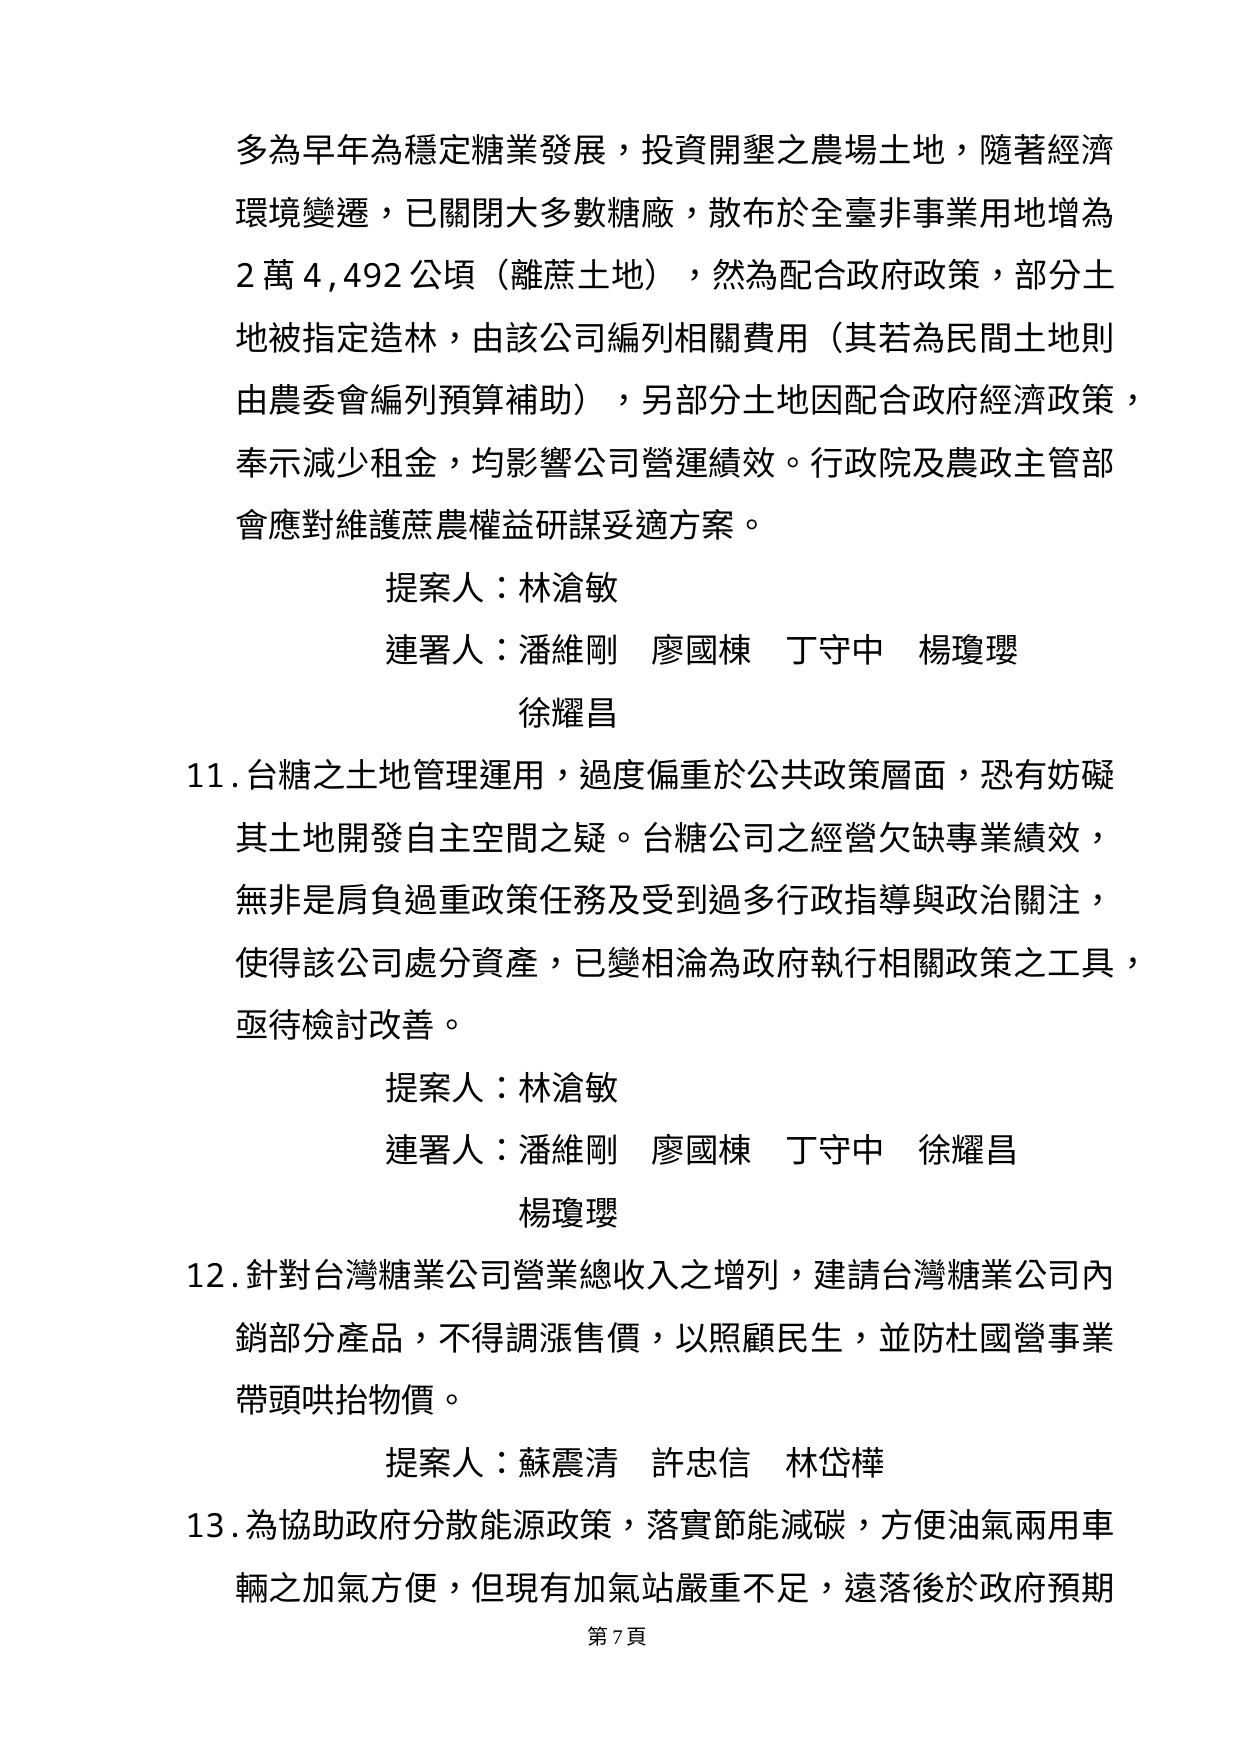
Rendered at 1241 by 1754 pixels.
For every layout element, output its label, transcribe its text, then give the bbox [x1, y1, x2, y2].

text 13.為協助政府分散能源政策，落實節能減碳，方便油氣兩用車輛之加氣方便，但現有加氣站嚴重不足，遠落後於政府預期 [185, 1481, 1116, 1606]
text 提案人：林滄敏 [385, 544, 1049, 606]
text 11.台糖之土地管理運用，過度偏重於公共政策層面，恐有妨礙其土地開發自主空間之疑。台糖公司之經營欠缺專業績效，無非是肩負過重政策任務及受到過多行政指導與政治關注，使得該公司處分資產，已變相淪為政府執行相關政策之工具，亟待檢討改善。 [185, 731, 1116, 1044]
text 提案人：林滄敏 [385, 1044, 1049, 1106]
text 連署人：潘維剛 廖國棟 丁守中 楊瓊瓔 徐耀昌 [385, 606, 1049, 731]
text 12.針對台灣糖業公司營業總收入之增列，建請台灣糖業公司內銷部分產品，不得調漲售價，以照顧民生，並防杜國營事業帶頭哄抬物價。 [185, 1231, 1116, 1419]
text 連署人：潘維剛 廖國棟 丁守中 徐耀昌 楊瓊瓔 [385, 1106, 1049, 1231]
text 提案人：蘇震清 許忠信 林岱樺 [385, 1419, 1049, 1481]
text 10.據統計台糖現有土地面積高達5萬0,999公頃(含海外)，多為早年為穩定糖業發展，投資開墾之農場土地，隨著經濟環境變遷，已關閉大多數糖廠，散布於全臺非事業用地增為2萬4,492公頃（離蔗土地），然為配合政府政策，部分土地被指定造林，由該公司編列相關費用（其若為民間土地則由農委會編列預算補助），另部分土地因配合政府經濟政策，奉示減少租金，均影響公司營運績效。行政院及農政主管部會應對維護蔗農權益研謀妥適方案。 [185, 106, 1116, 544]
